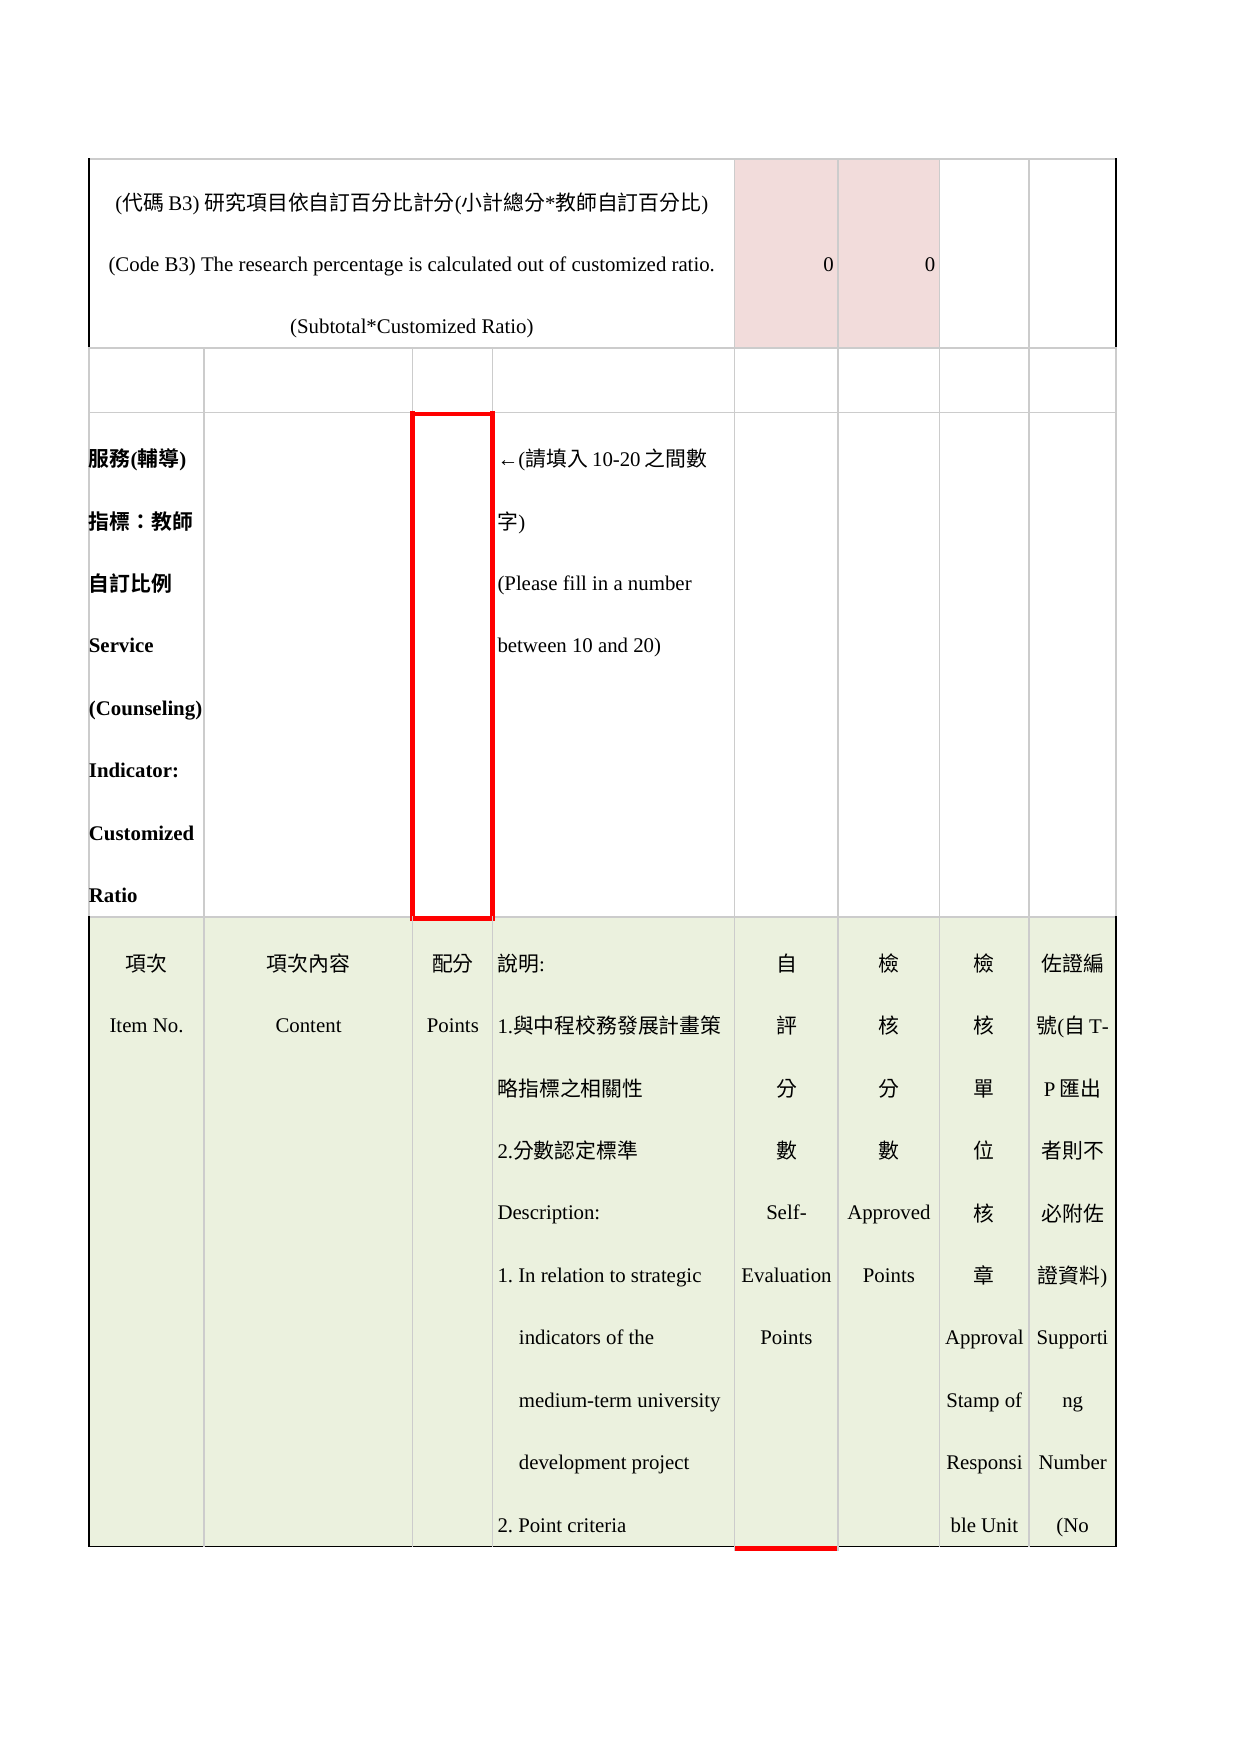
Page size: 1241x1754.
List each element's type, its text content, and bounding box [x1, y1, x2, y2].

table_cell [1146, 916, 1153, 1546]
table_cell [1146, 158, 1153, 347]
table_cell [1153, 916, 1240, 1546]
table_cell 自 評 分 數 Self-Evaluation Points [735, 918, 837, 1546]
table_cell [1153, 347, 1240, 411]
table_cell [205, 413, 410, 916]
table_cell [1146, 347, 1153, 411]
table_cell [1117, 347, 1146, 411]
table_cell [1117, 411, 1146, 916]
table_cell 0 [839, 160, 939, 347]
table_cell [1030, 413, 1115, 916]
table_cell [735, 413, 837, 916]
table_cell 配分 Points [413, 921, 492, 1546]
table_cell 項次內容 Content [205, 918, 412, 1546]
table_cell 說明: 1.與中程校務發展計畫策略指標之相關性 2.分數認定標準 Description: 1. In relation to strategic indicators of the medium-term university development project 2. Point criteria [493, 918, 734, 1546]
table_cell [1117, 916, 1146, 1546]
table_cell [1146, 411, 1153, 916]
table_cell [1030, 349, 1115, 411]
table_cell 0 [735, 160, 837, 347]
table_cell 服務(輔導)指標：教師自訂比例 Service (Counseling) Indicator: Customized Ratio [90, 413, 203, 916]
table_cell [940, 349, 1028, 411]
table_cell [940, 413, 1028, 916]
table_cell 檢 核 單 位 核 章 Approval Stamp of Responsible Unit [940, 918, 1028, 1546]
table_cell 項次 Item No. [90, 918, 203, 1546]
table_cell [1153, 158, 1240, 347]
table_cell [415, 416, 490, 916]
table_cell [205, 349, 412, 411]
table_cell [839, 413, 939, 916]
table_cell 檢 核 分 數 Approved Points [839, 918, 939, 1546]
table_cell [735, 349, 837, 411]
table_cell ←(請填入10-20之間數字) (Please fill in a number between 10 and 20) [495, 413, 734, 916]
table_cell [90, 349, 203, 411]
table_cell [940, 160, 1028, 347]
table_cell [493, 349, 734, 411]
table_cell [1153, 411, 1240, 916]
table_cell [1117, 158, 1146, 347]
table_cell [1030, 160, 1115, 347]
table_cell [413, 349, 492, 411]
table_cell [839, 349, 939, 411]
table_cell 佐證編號(自T-P匯出者則不必附佐證資料) Supporting Number (No [1030, 918, 1115, 1546]
table_cell (代碼B3) 研究項目依自訂百分比計分(小計總分*教師自訂百分比) (Code B3) The research percentage is calculated out of customized ratio. (Subtotal*Customized Ratio) [90, 160, 734, 347]
